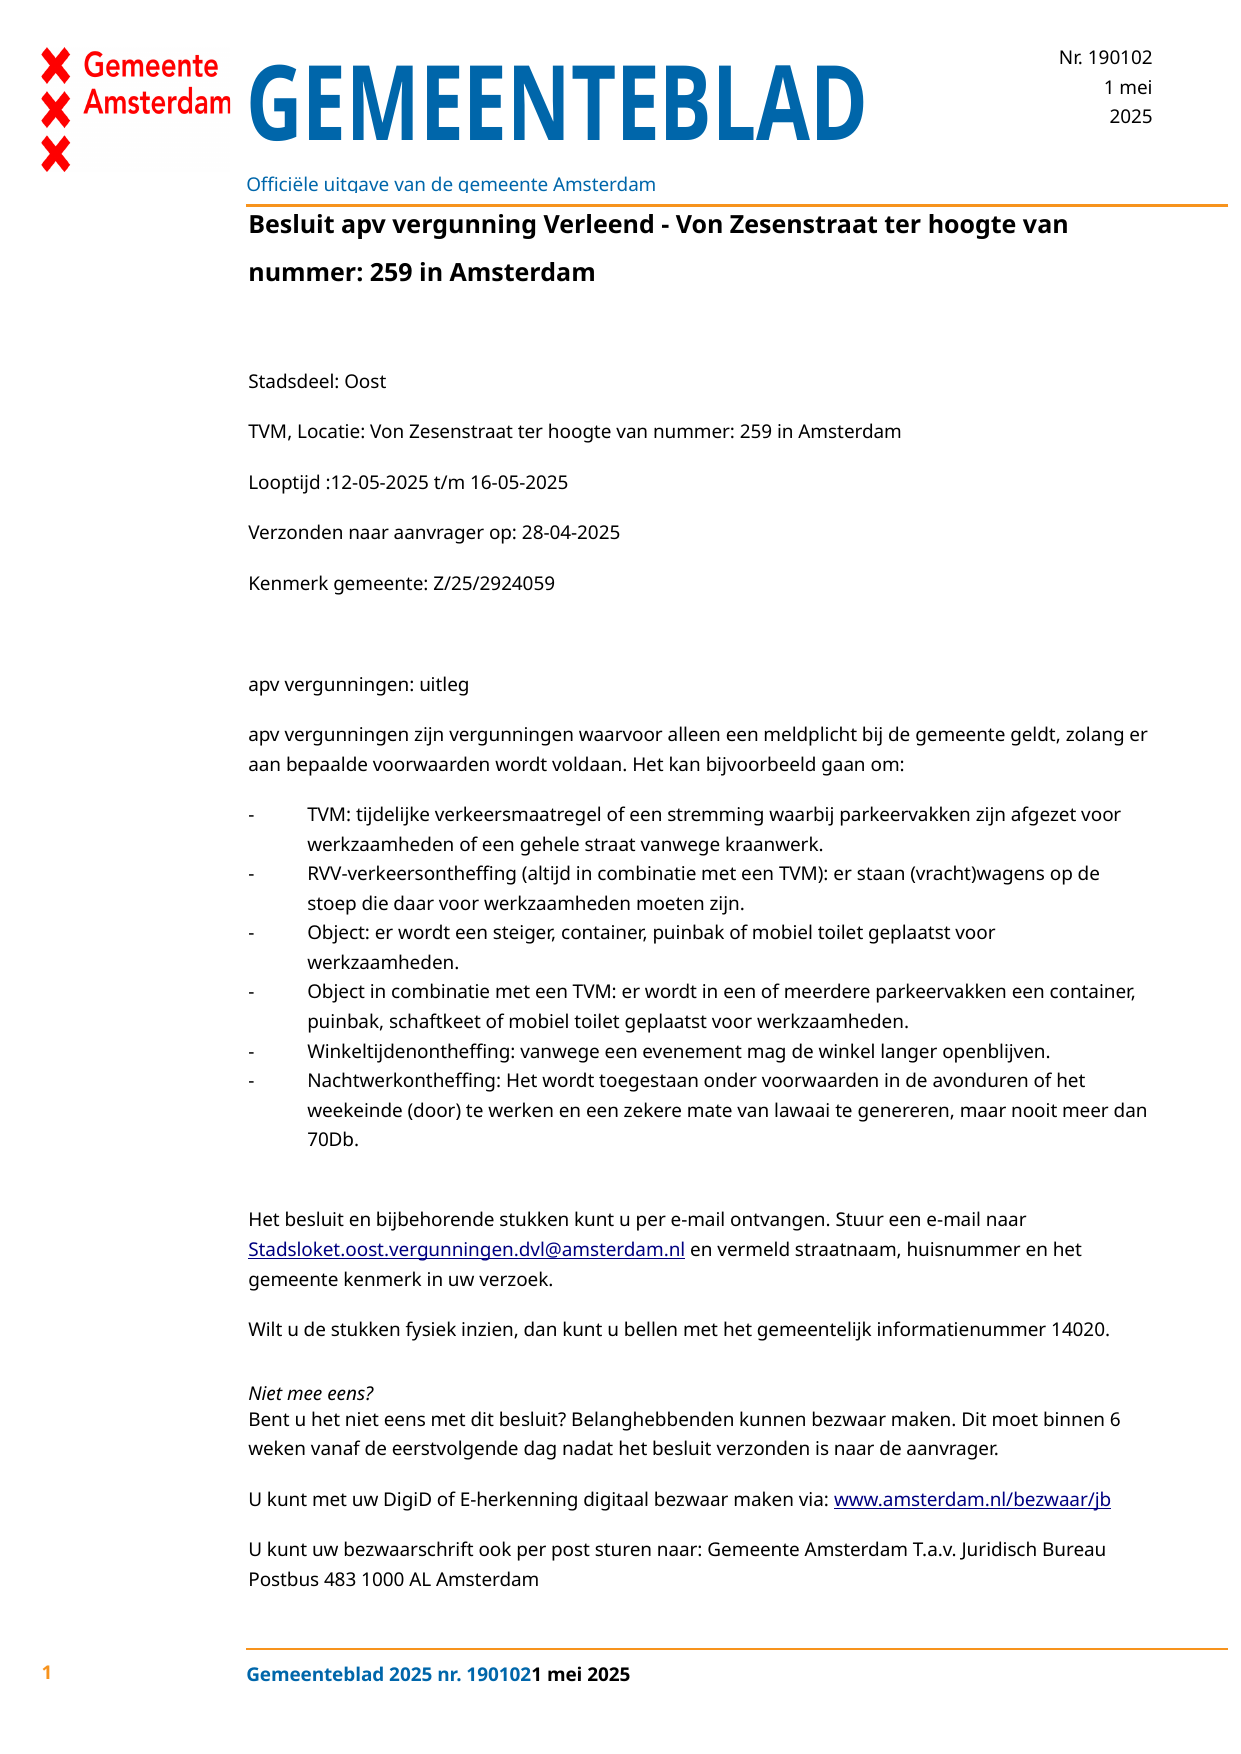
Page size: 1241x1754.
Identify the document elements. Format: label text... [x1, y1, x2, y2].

text Niet mee eens? [248, 1380, 1152, 1406]
text Wilt u de stukken fysiek inzien, dan kunt u bellen met het gemeentelijk informatienummer 14020. [248, 1316, 1152, 1342]
picture [41, 47, 231, 172]
text Stadsdeel: Oost [248, 368, 1152, 394]
text Het besluit en bijbehorende stukken kunt u per e-mail ontvangen. Stuur een e-mail naar Stadsloket.oost.vergunningen.dvl@amsterdam.nl en vermeld straatnaam, huisnummer en het gemeente kenmerk in uw verzoek. [248, 1207, 1152, 1292]
list Object in combinatie met een TVM: er wordt in een of meerdere parkeervakken een container, puinbak, schaftkeet of mobiel toilet geplaatst voor werkzaamheden. [248, 979, 1152, 1034]
text Kenmerk gemeente: Z/25/2924059 [248, 570, 1152, 596]
list Object: er wordt een steiger, container, puinbak of mobiel toilet geplaatst voor werkzaamheden. [248, 919, 1152, 975]
text U kunt met uw DigiD of E-herkenning digitaal bezwaar maken via: www.amsterdam.nl/bezwaar/jb [248, 1486, 1152, 1512]
text Besluit apv vergunning Verleend - Von Zesenstraat ter hoogte van nummer: 259 in Amsterdam [248, 207, 1152, 288]
text apv vergunningen zijn vergunningen waarvoor alleen een meldplicht bij de gemeente geldt, zolang er aan bepaalde voorwaarden wordt voldaan. Het kan bijvoorbeeld gaan om: [248, 721, 1152, 777]
text U kunt uw bezwaarschrift ook per post sturen naar: Gemeente Amsterdam T.a.v. Juridisch Bureau Postbus 483 1000 AL Amsterdam [248, 1536, 1152, 1592]
text Looptijd :12-05-2025 t/m 16-05-2025 [248, 469, 1152, 495]
list Nachtwerkontheffing: Het wordt toegestaan onder voorwaarden in de avonduren of het weekeinde (door) te werken en een zekere mate van lawaai te genereren, maar nooit meer dan 70Db. [248, 1067, 1152, 1152]
text Bent u het niet eens met dit besluit? Belanghebbenden kunnen bezwaar maken. Dit moet binnen 6 weken vanaf de eerstvolgende dag nadat het besluit verzonden is naar de aanvrager. [248, 1406, 1152, 1461]
text apv vergunningen: uitleg [248, 671, 1152, 697]
text Verzonden naar aanvrager op: 28-04-2025 [248, 519, 1152, 545]
list Winkeltijdenontheffing: vanwege een evenement mag de winkel langer openblijven. [248, 1038, 1152, 1064]
list RVV-verkeersontheffing (altijd in combinatie met een TVM): er staan (vracht)wagens op de stoep die daar voor werkzaamheden moeten zijn. [248, 860, 1152, 916]
list TVM: tijdelijke verkeersmaatregel of een stremming waarbij parkeervakken zijn afgezet voor werkzaamheden of een gehele straat vanwege kraanwerk. [248, 801, 1152, 857]
text TVM, Locatie: Von Zesenstraat ter hoogte van nummer: 259 in Amsterdam [248, 419, 1152, 444]
